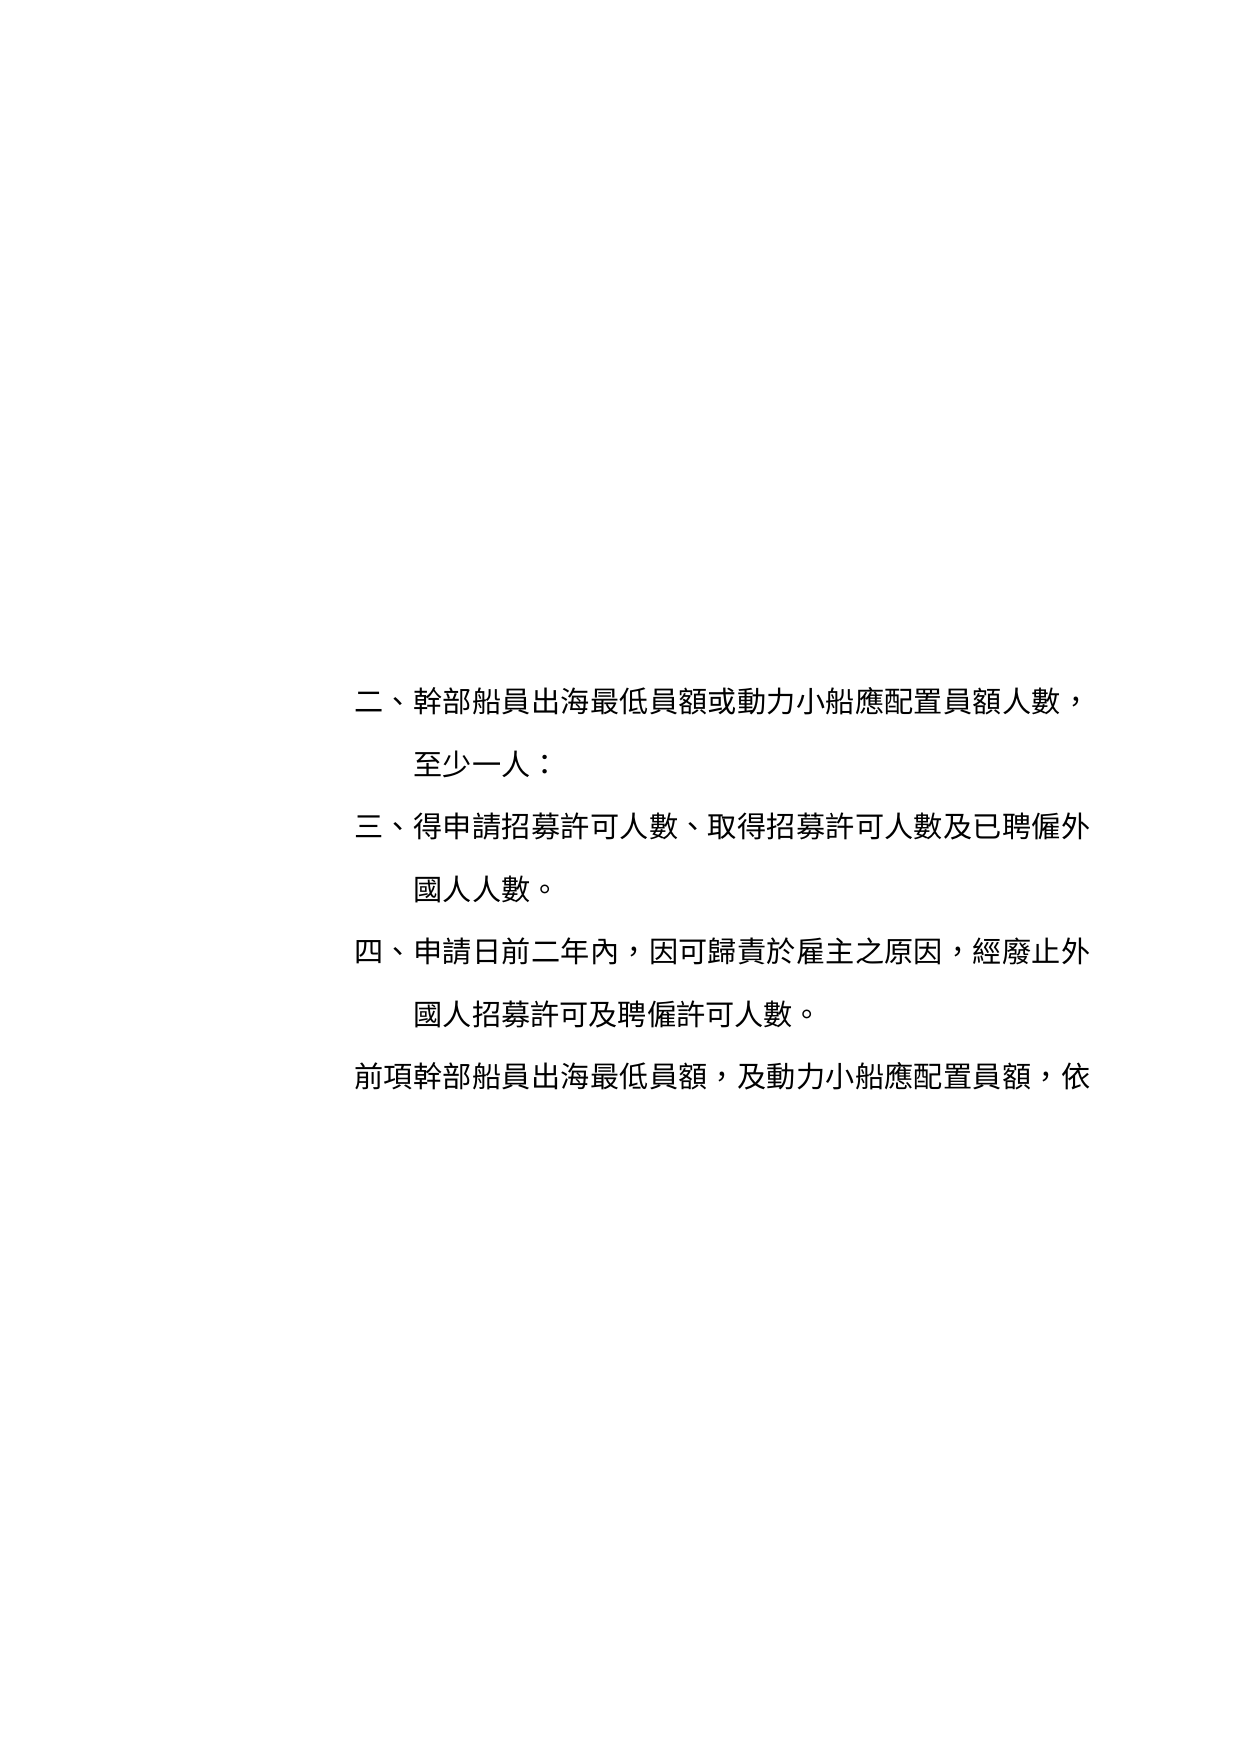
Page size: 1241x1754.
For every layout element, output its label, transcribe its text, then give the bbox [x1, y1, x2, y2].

text 四、申請日前二年內，因可歸責於雇主之原因，經廢止外國人招募許可及聘僱許可人數。 [354, 908, 1092, 1033]
text 前項幹部船員出海最低員額，及動力小船應配置員額，依 [295, 1033, 1092, 1096]
text 二、幹部船員出海最低員額或動力小船應配置員額人數，至少一人： [354, 658, 1092, 783]
text 三、得申請招募許可人數、取得招募許可人數及已聘僱外國人人數。 [354, 783, 1092, 908]
